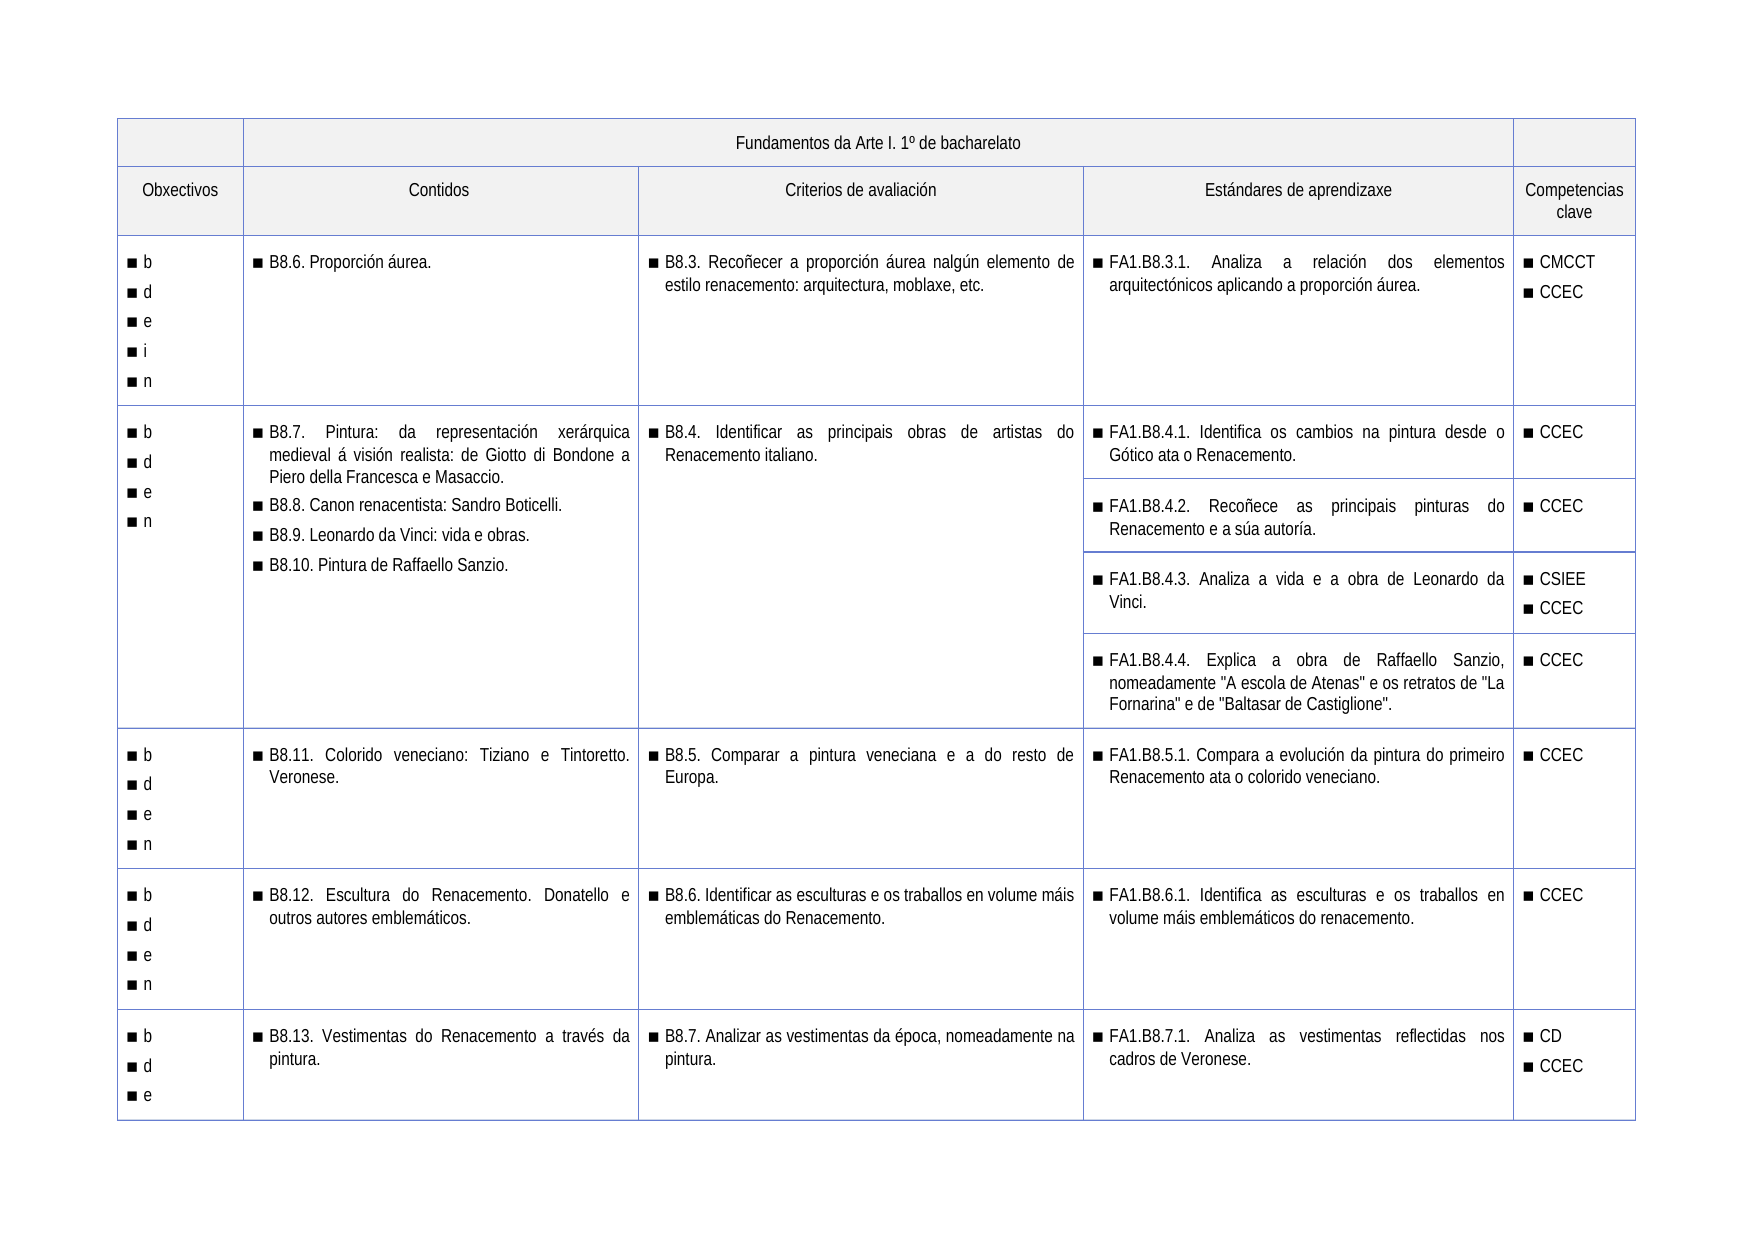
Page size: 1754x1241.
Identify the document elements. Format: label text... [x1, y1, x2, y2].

table_cell b d e n [118, 406, 243, 727]
table_cell CCEC [1514, 869, 1635, 1009]
table_cell CCEC [1514, 634, 1635, 727]
table_header [118, 119, 243, 166]
table_cell FA1.B8.4.1. Identifica os cambios na pintura desde o Gótico ata o Renacemento. [1084, 406, 1513, 478]
table_cell Competencias clave [1514, 167, 1635, 235]
table_cell FA1.B8.4.3. Analiza a vida e a obra de Leonardo da Vinci. [1084, 553, 1513, 633]
table_cell Obxectivos [118, 167, 243, 235]
table_header Fundamentos da Arte I. 1º de bacharelato [244, 119, 1513, 166]
table_cell B8.7. Pintura: da representación xerárquica medieval á visión realista: de Giotto di Bondone a Piero della Francesca e Masaccio. B8.8. Canon renacentista: Sandro Boticelli. B8.9. Leonardo da Vinci: vida e obras. B8.10. Pintura de Raffaello Sanzio. [244, 406, 638, 727]
table_cell b d e i n [118, 236, 243, 405]
table_cell FA1.B8.6.1. Identifica as esculturas e os traballos en volume máis emblemáticos do renacemento. [1084, 869, 1513, 1009]
table_cell CCEC [1514, 406, 1635, 478]
table_cell CCEC [1514, 729, 1635, 868]
table_cell b d e n [118, 869, 243, 1009]
table_cell Criterios de avaliación [639, 167, 1083, 235]
table_cell FA1.B8.5.1. Compara a evolución da pintura do primeiro Renacemento ata o colorido veneciano. [1084, 729, 1513, 868]
table_cell B8.6. Identificar as esculturas e os traballos en volume máis emblemáticas do Renacemento. [639, 869, 1083, 1009]
table_cell Estándares de aprendizaxe [1084, 167, 1513, 235]
table_cell FA1.B8.3.1. Analiza a relación dos elementos arquitectónicos aplicando a proporción áurea. [1084, 236, 1513, 405]
table_cell Contidos [244, 167, 638, 235]
table_cell B8.12. Escultura do Renacemento. Donatello e outros autores emblemáticos. [244, 869, 638, 1009]
table_cell B8.11. Colorido veneciano: Tiziano e Tintoretto. Veronese. [244, 729, 638, 868]
table_cell b d e n [118, 1010, 243, 1119]
table_cell FA1.B8.4.2. Recoñece as principais pinturas do Renacemento e a súa autoría. [1084, 479, 1513, 551]
table_cell CMCCT CCEC [1514, 236, 1635, 405]
table_cell B8.13. Vestimentas do Renacemento a través da pintura. [244, 1010, 638, 1119]
table_cell b d e n [118, 729, 243, 868]
table_cell CCEC [1514, 479, 1635, 551]
table_cell B8.4. Identificar as principais obras de artistas do Renacemento italiano. [639, 406, 1083, 727]
table_cell FA1.B8.4.4. Explica a obra de Raffaello Sanzio, nomeadamente "A escola de Atenas" e os retratos de "La Fornarina" e de "Baltasar de Castiglione". [1084, 634, 1513, 727]
table_cell B8.6. Proporción áurea. [244, 236, 638, 405]
table_cell B8.3. Recoñecer a proporción áurea nalgún elemento de estilo renacemento: arquitectura, moblaxe, etc. [639, 236, 1083, 405]
table_cell CD CCEC [1514, 1010, 1635, 1119]
table_cell B8.7. Analizar as vestimentas da época, nomeadamente na pintura. [639, 1010, 1083, 1119]
table_cell B8.5. Comparar a pintura veneciana e a do resto de Europa. [639, 729, 1083, 868]
table_cell CSIEE CCEC [1514, 553, 1635, 633]
table_header [1514, 119, 1635, 166]
table_cell FA1.B8.7.1. Analiza as vestimentas reflectidas nos cadros de Veronese. [1084, 1010, 1513, 1119]
